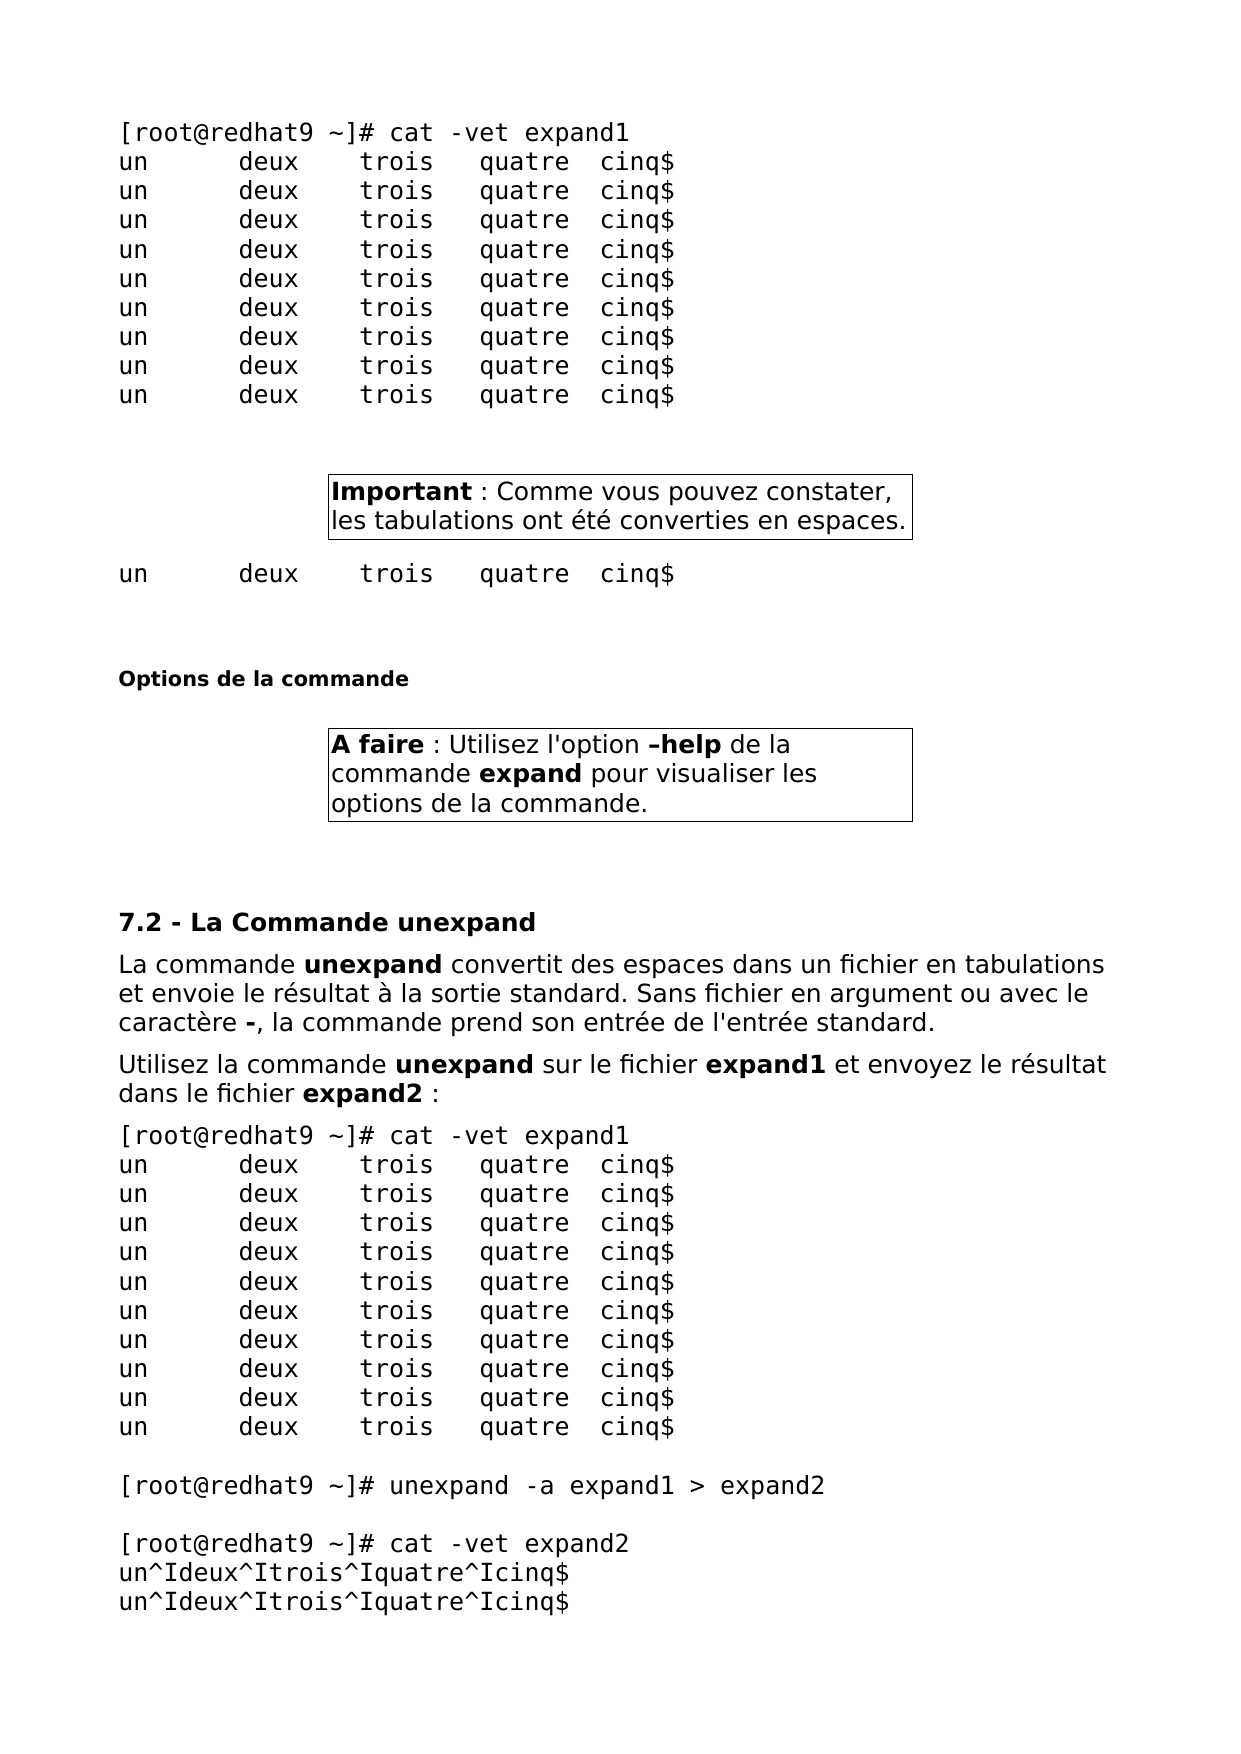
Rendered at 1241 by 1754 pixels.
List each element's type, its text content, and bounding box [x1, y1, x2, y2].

text Utilisez la commande unexpand sur le fichier expand1 et envoyez le résultat dans le fichier expand2 : [118, 1050, 1122, 1108]
subtitle 7.2 - La Commande unexpand [118, 908, 1122, 938]
table_header Important : Comme vous pouvez constater, les tabulations ont été converties en espaces. [329, 475, 912, 539]
text [root@redhat9 ~]# cat -vet expand1 un deux trois quatre cinq$ un deux trois quatre cinq$ un deux trois quatre cinq$ un deux trois quatre cinq$ un deux trois quatre cinq$ un deux trois quatre cinq$ un deux trois quatre cinq$ un deux trois quatre cinq$ un deux trois quatre cinq$ un deux trois quatre cinq$ [root@redhat9 ~]# unexpand -a expand1 > expand2 [root@redhat9 ~]# cat -vet expand2 un^Ideux^Itrois^Iquatre^Icinq$ un^Ideux^Itrois^Iquatre^Icinq$ [118, 1121, 1122, 1617]
text [root@redhat9 ~]# cat -vet expand1 un deux trois quatre cinq$ un deux trois quatre cinq$ un deux trois quatre cinq$ un deux trois quatre cinq$ un deux trois quatre cinq$ un deux trois quatre cinq$ un deux trois quatre cinq$ un deux trois quatre cinq$ un deux trois quatre cinq$ un deux trois quatre cinq$ [118, 118, 1122, 589]
text La commande unexpand convertit des espaces dans un fichier en tabulations et envoie le résultat à la sortie standard. Sans fichier en argument ou avec le caractère -, la commande prend son entrée de l'entrée standard. [118, 950, 1122, 1038]
table_header A faire : Utilisez l'option –help de la commande expand pour visualiser les options de la commande. [329, 729, 912, 821]
subtitle Options de la commande [118, 667, 1122, 691]
